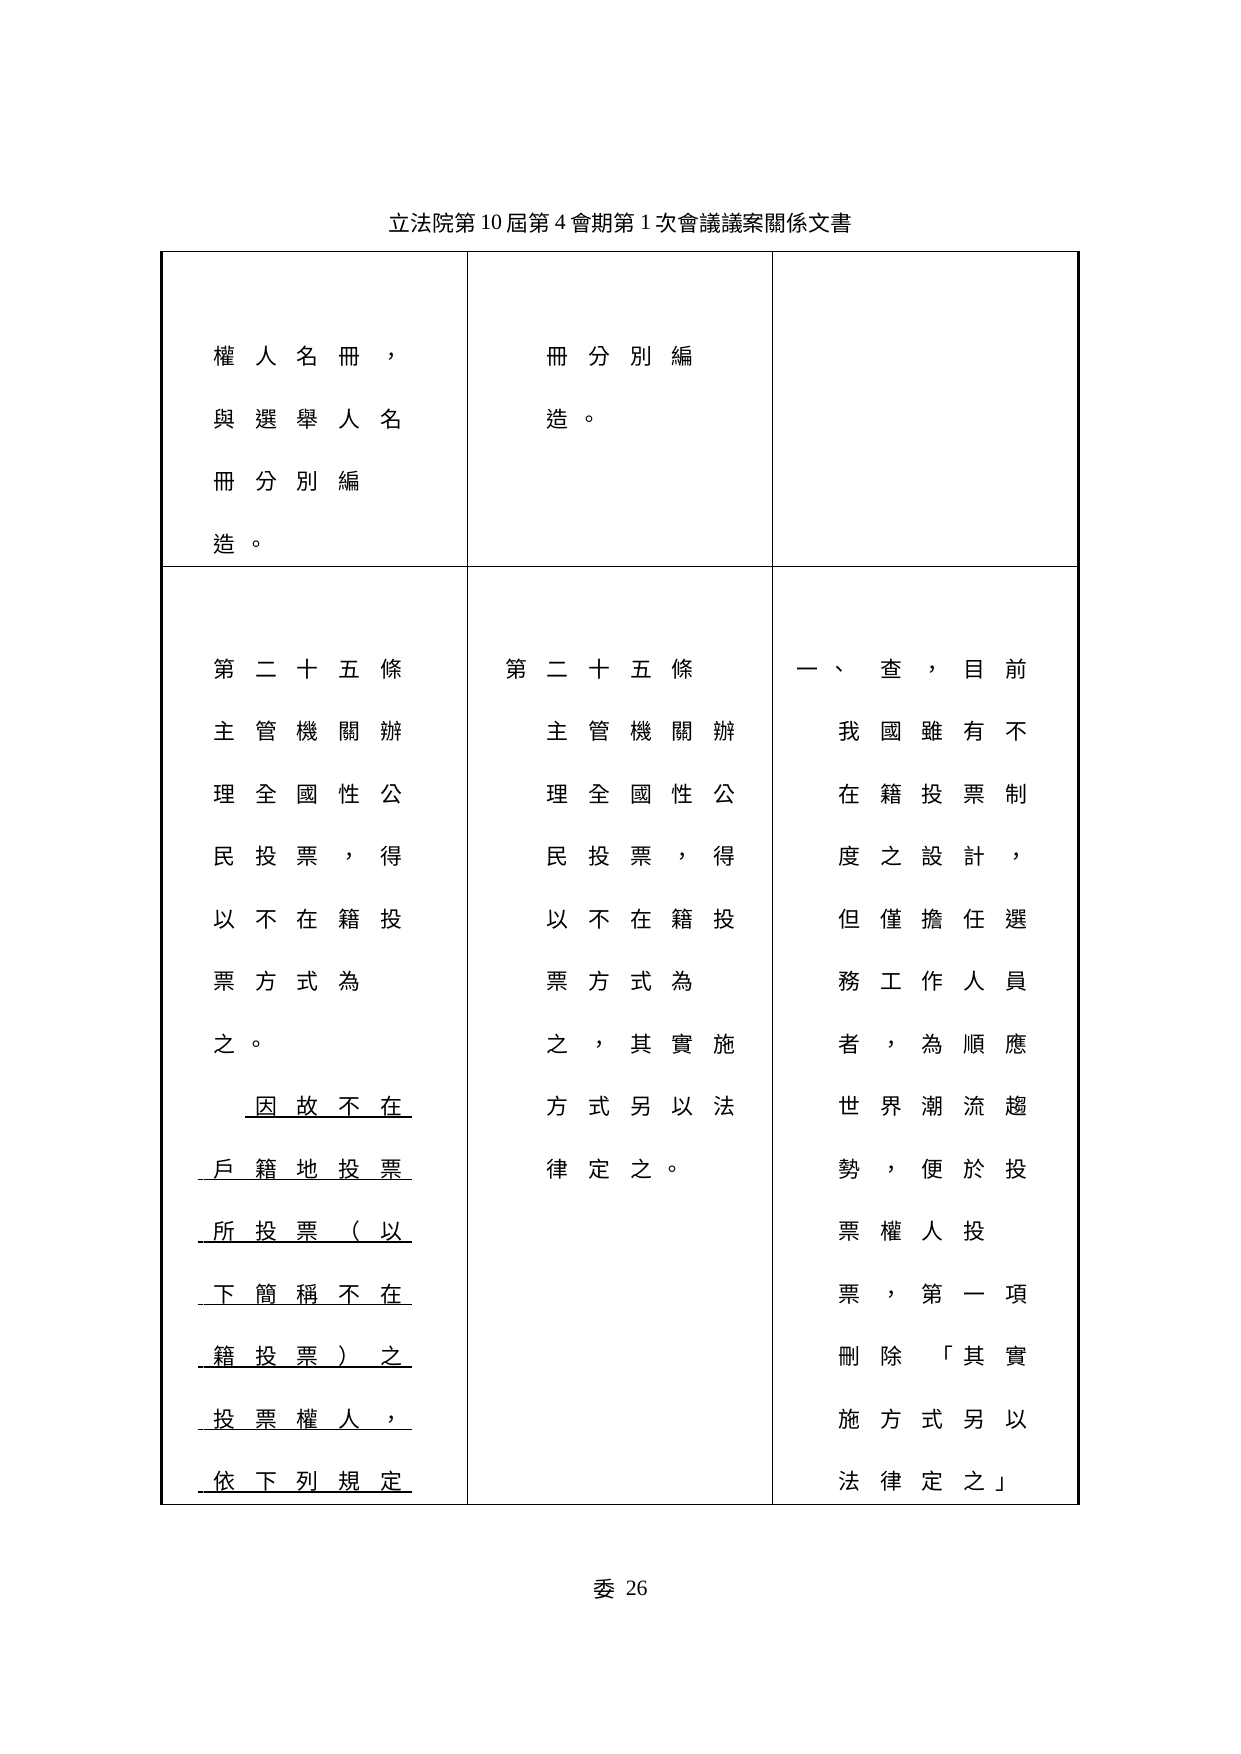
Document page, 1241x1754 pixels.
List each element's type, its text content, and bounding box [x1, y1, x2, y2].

table_cell [773, 252, 1077, 566]
table_cell 權人名冊，與選舉人名冊分別編造。 [163, 252, 467, 566]
table_cell 冊分別編造。 [468, 252, 772, 566]
table_cell 第二十五條 主管機關辦理全國性公民投票，得以不在籍投票方式為之，其實施方式另以法律定之。 [468, 567, 772, 1504]
table_cell 一、查，目前我國雖有不在籍投票制度之設計，但僅擔任選務工作人員者，為順應世界潮流趨勢，便於投票權人投票，第一項刪除「其實施方式另以法律定之」 [773, 567, 1077, 1504]
table_cell 第二十五條 主管機關辦理全國性公民投票，得以不在籍投票方式為之。 因故不在戶籍地投票所投票（以下簡稱不在籍投票）之投票權人，依下列規定 [163, 567, 467, 1504]
